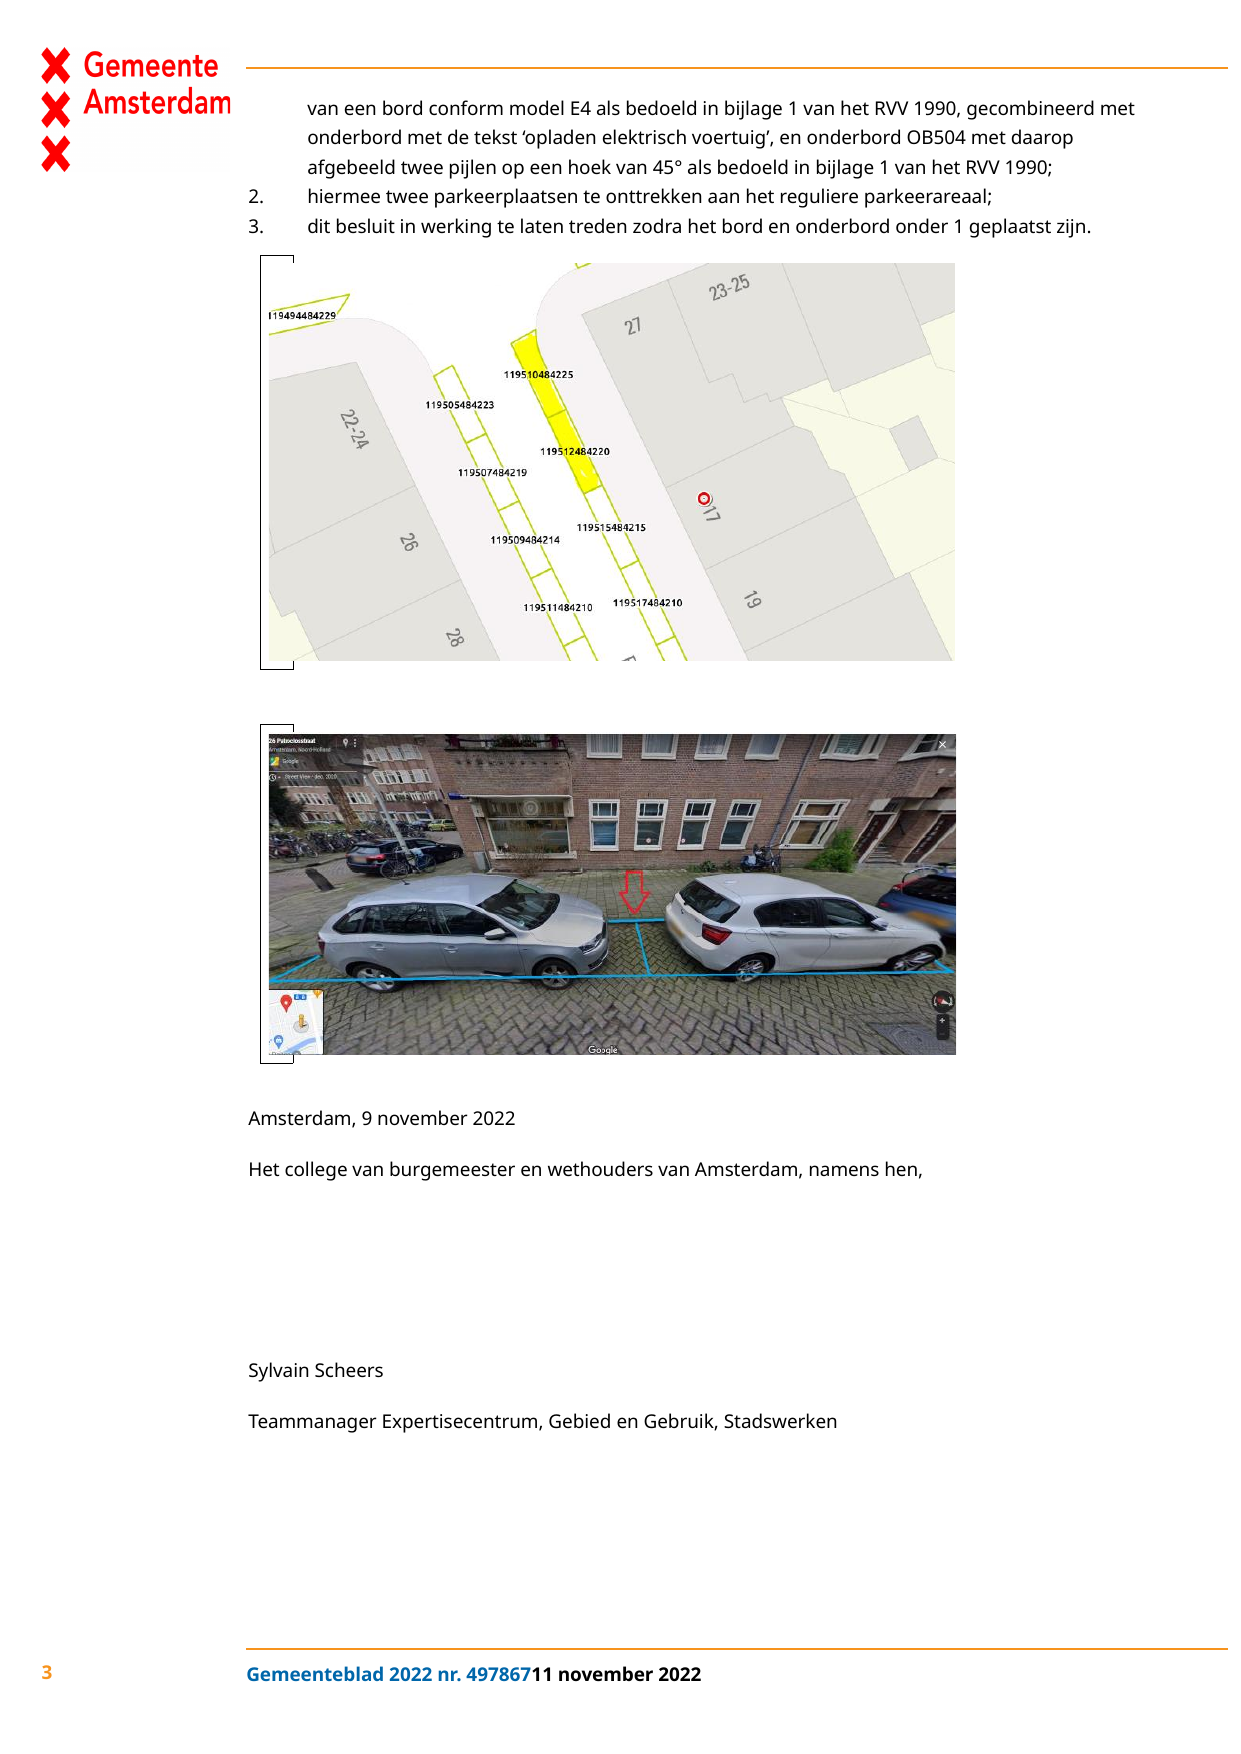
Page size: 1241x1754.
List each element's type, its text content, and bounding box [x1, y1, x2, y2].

list dit besluit in werking te laten treden zodra het bord en onderbord onder 1 geplaatst zijn. [248, 213, 1152, 239]
list van een bord conform model E4 als bedoeld in bijlage 1 van het RVV 1990, gecombineerd met onderbord met de tekst ‘opladen elektrisch voertuig’, en onderbord OB504 met daarop afgebeeld twee pijlen op een hoek van 45° als bedoeld in bijlage 1 van het RVV 1990; [248, 95, 1152, 180]
picture [41, 47, 231, 172]
text Teammanager Expertisecentrum, Gebied en Gebruik, Stadswerken [248, 1408, 1152, 1434]
text Sylvain Scheers [248, 1357, 1152, 1383]
list hiermee twee parkeerplaatsen te onttrekken aan het reguliere parkeerareaal; [248, 183, 1152, 209]
picture [268, 263, 955, 661]
text Amsterdam, 9 november 2022 [248, 1105, 1152, 1131]
text Het college van burgemeester en wethouders van Amsterdam, namens hen, [248, 1156, 1152, 1182]
picture [268, 732, 957, 1055]
